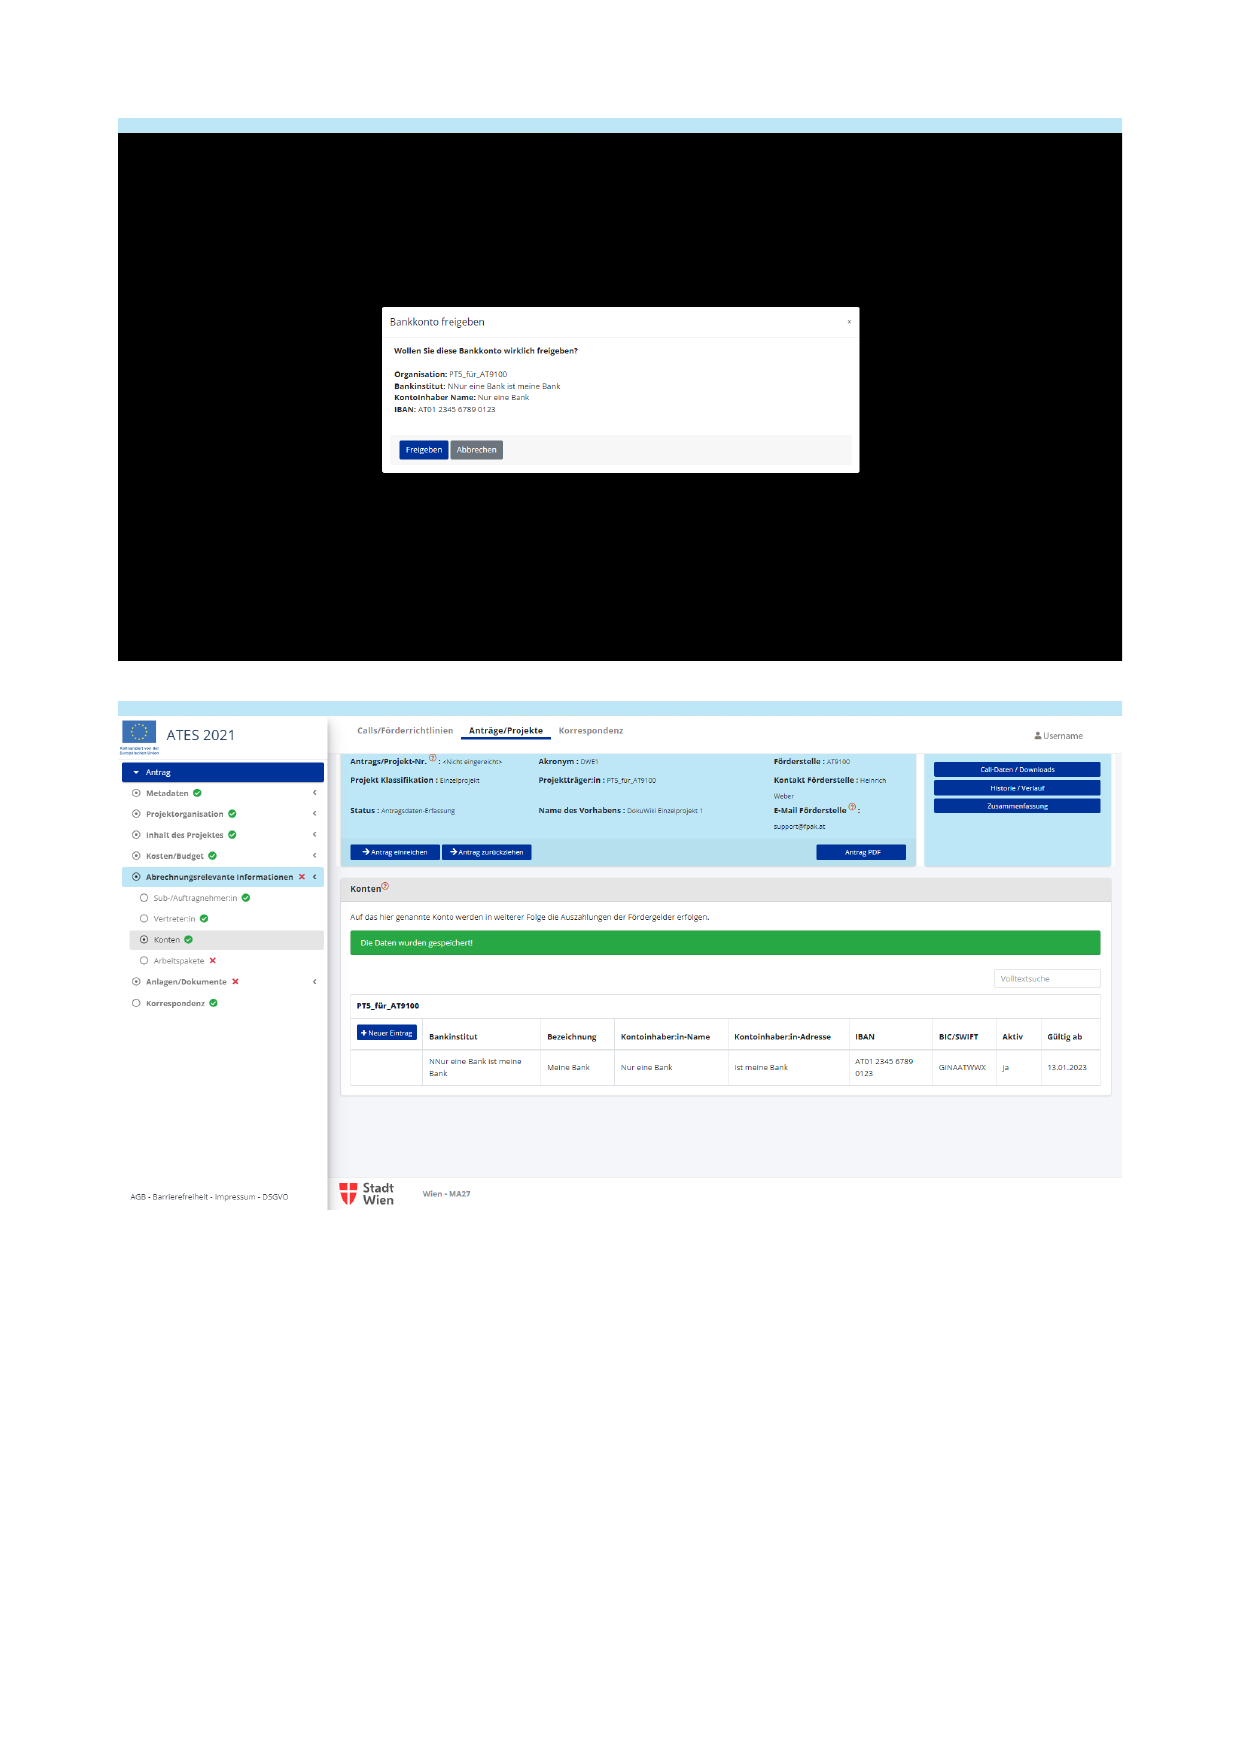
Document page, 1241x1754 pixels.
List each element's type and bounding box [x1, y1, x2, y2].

picture [118, 701, 1123, 1210]
picture [118, 118, 1123, 661]
